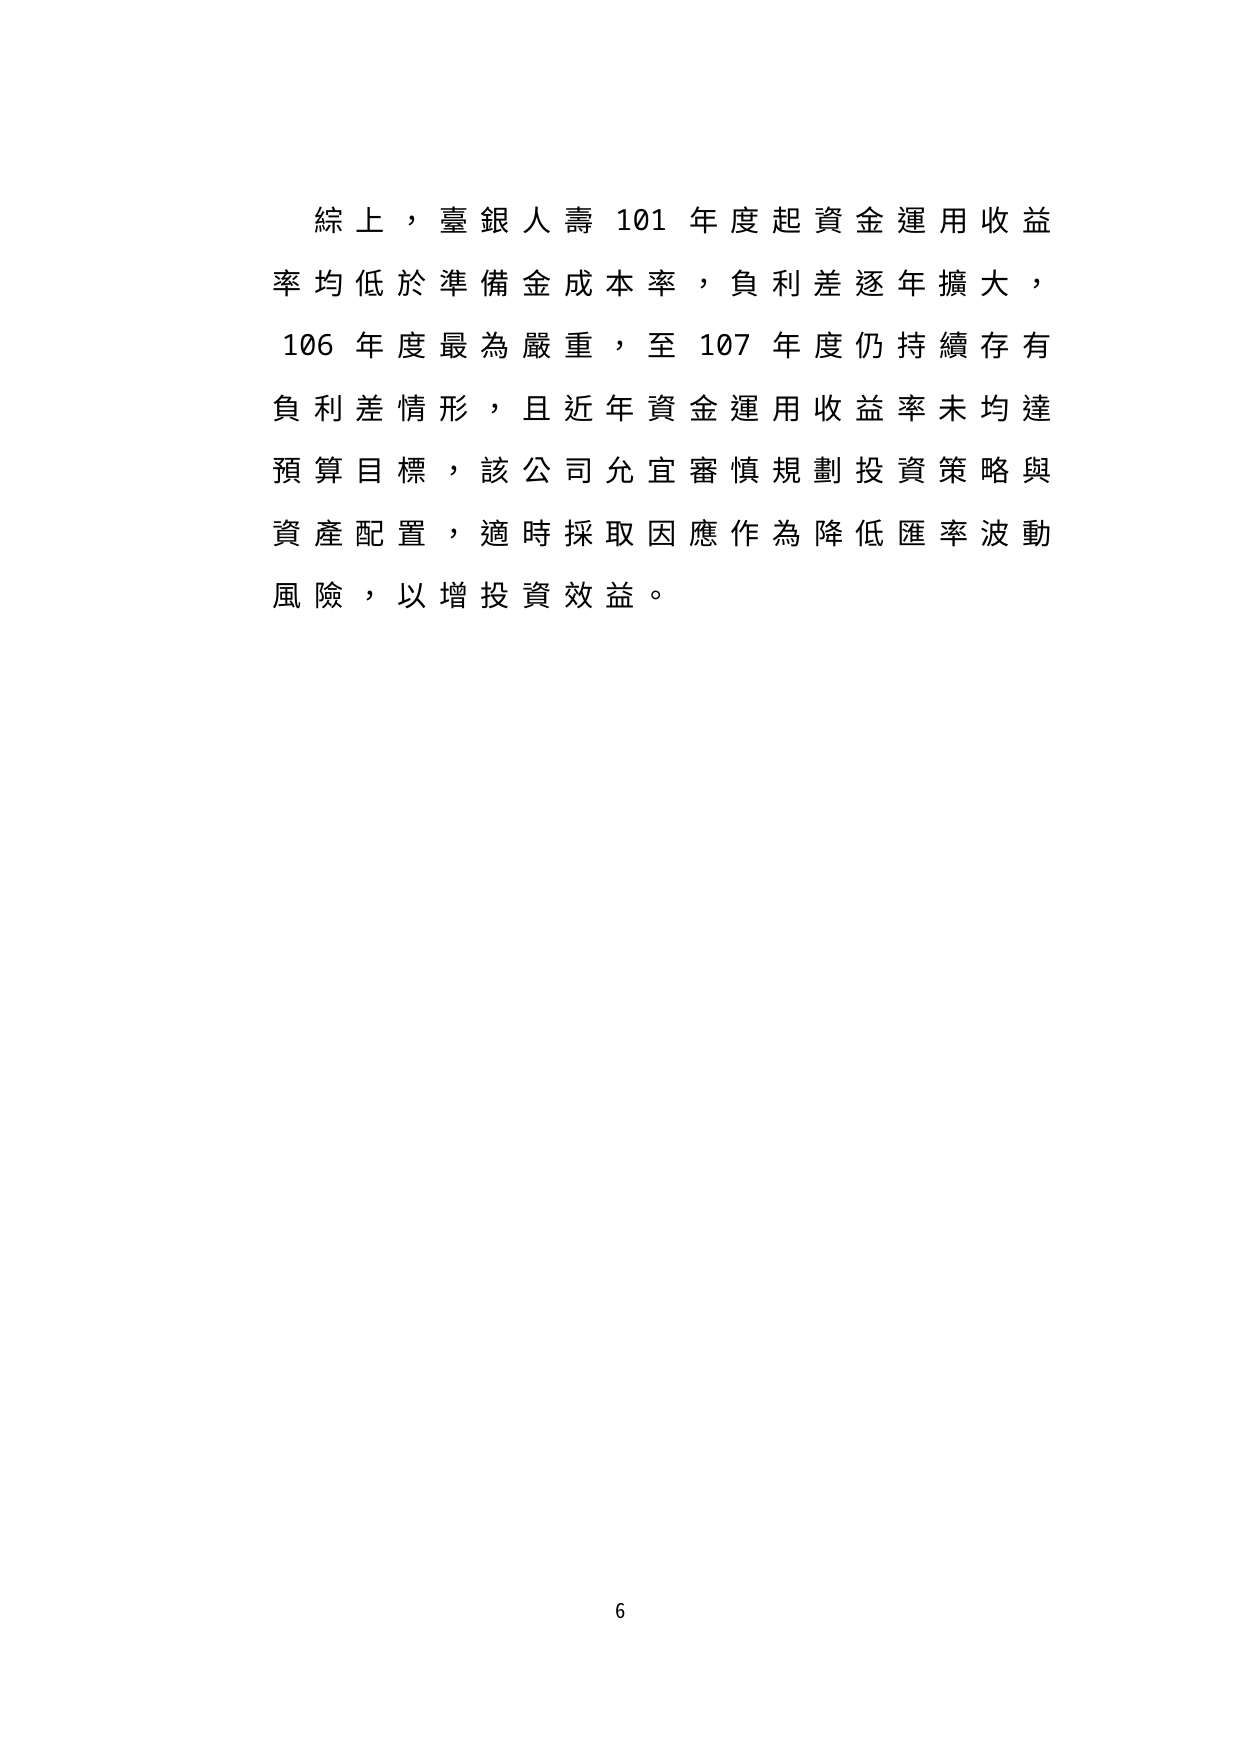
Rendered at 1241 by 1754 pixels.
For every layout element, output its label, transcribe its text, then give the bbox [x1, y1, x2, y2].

text 綜上，臺銀人壽101年度起資金運用收益率均低於準備金成本率，負利差逐年擴大，106年度最為嚴重，至107年度仍持續存有負利差情形，且近年資金運用收益率未均達預算目標，該公司允宜審慎規劃投資策略與資產配置，適時採取因應作為降低匯率波動風險，以增投資效益。 [242, 177, 1058, 615]
